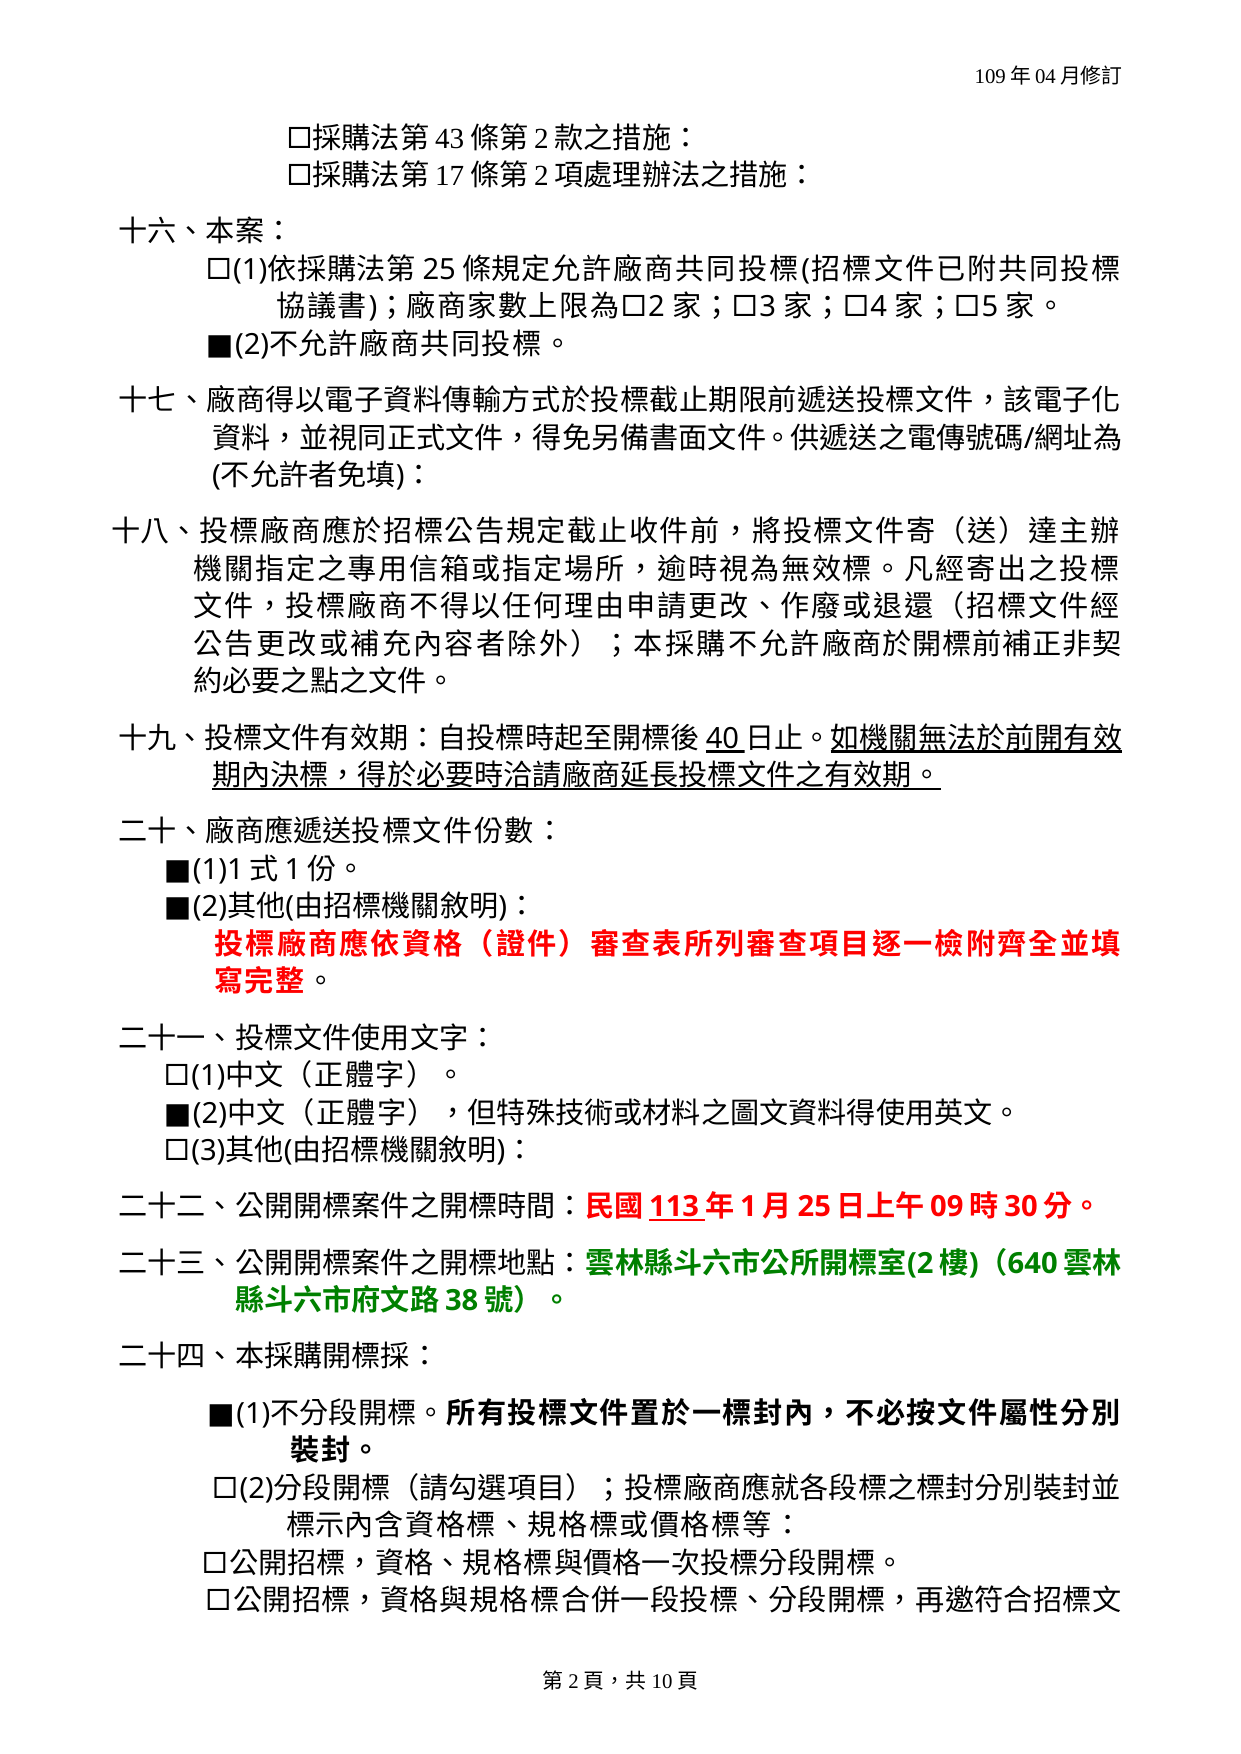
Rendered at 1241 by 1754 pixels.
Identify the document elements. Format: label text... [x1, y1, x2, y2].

text 十九、投標文件有效期：自投標時起至開標後40日止。如機關無法於前開有效期內決標，得於必要時洽請廠商延長投標文件之有效期。 [118, 718, 1122, 793]
text ■(2)中文（正體字），但特殊技術或材料之圖文資料得使用英文。 [118, 1093, 1122, 1131]
text ¨(1)中文（正體字）。 [118, 1056, 1122, 1093]
text 投標廠商應依資格（證件）審查表所列審查項目逐一檢附齊全並填寫完整。 [214, 924, 1122, 999]
text 十六、本案： [118, 212, 1122, 249]
text 二十一、投標文件使用文字： [118, 1018, 1122, 1056]
text (3)其他(由招標機關敘明)： [118, 1131, 1122, 1168]
text 二十二、公開開標案件之開標時間：民國113年1月25日上午09時30分。 [118, 1187, 1122, 1224]
text 公開招標，資格與規格標合併一段投標、分段開標，再邀符合招標文 [118, 1581, 1122, 1618]
text (1)依採購法第25條規定允許廠商共同投標(招標文件已附共同投標協議書)；廠商家數上限為2家；3家；4家；5家。 [206, 249, 1122, 324]
text 二十三、公開開標案件之開標地點：雲林縣斗六市公所開標室(2樓)（640雲林縣斗六市府文路38號）。 [118, 1243, 1122, 1318]
text 二十、廠商應遞送投標文件份數： [118, 812, 1122, 849]
text ¨公開招標，資格、規格標與價格一次投標分段開標。 [118, 1543, 1122, 1581]
text 採購法第43條第2款之措施： [286, 118, 1122, 156]
text ■(2)其他(由招標機關敘明)： [118, 887, 1122, 924]
text ■(1)不分段開標。所有投標文件置於一標封內，不必按文件屬性分別裝封。 [207, 1393, 1122, 1468]
text 二十四、本採購開標採： [118, 1337, 1122, 1374]
text ■(2)不允許廠商共同投標。 [206, 324, 1122, 362]
text 採購法第17條第2項處理辦法之措施： [286, 156, 1122, 193]
text ■(1)1式1份。 [118, 849, 1122, 887]
text 十七、廠商得以電子資料傳輸方式於投標截止期限前遞送投標文件，該電子化資料，並視同正式文件，得免另備書面文件。供遞送之電傳號碼/網址為(不允許者免填)： [118, 381, 1122, 493]
text ¨(2)分段開標（請勾選項目）；投標廠商應就各段標之標封分別裝封並標示內含資格標、規格標或價格標等： [212, 1468, 1122, 1543]
text 十八、投標廠商應於招標公告規定截止收件前，將投標文件寄（送）達主辦機關指定之專用信箱或指定場所，逾時視為無效標。凡經寄出之投標文件，投標廠商不得以任何理由申請更改、作廢或退還（招標文件經公告更改或補充內容者除外）；本採購不允許廠商於開標前補正非契約必要之點之文件。 [111, 512, 1122, 699]
